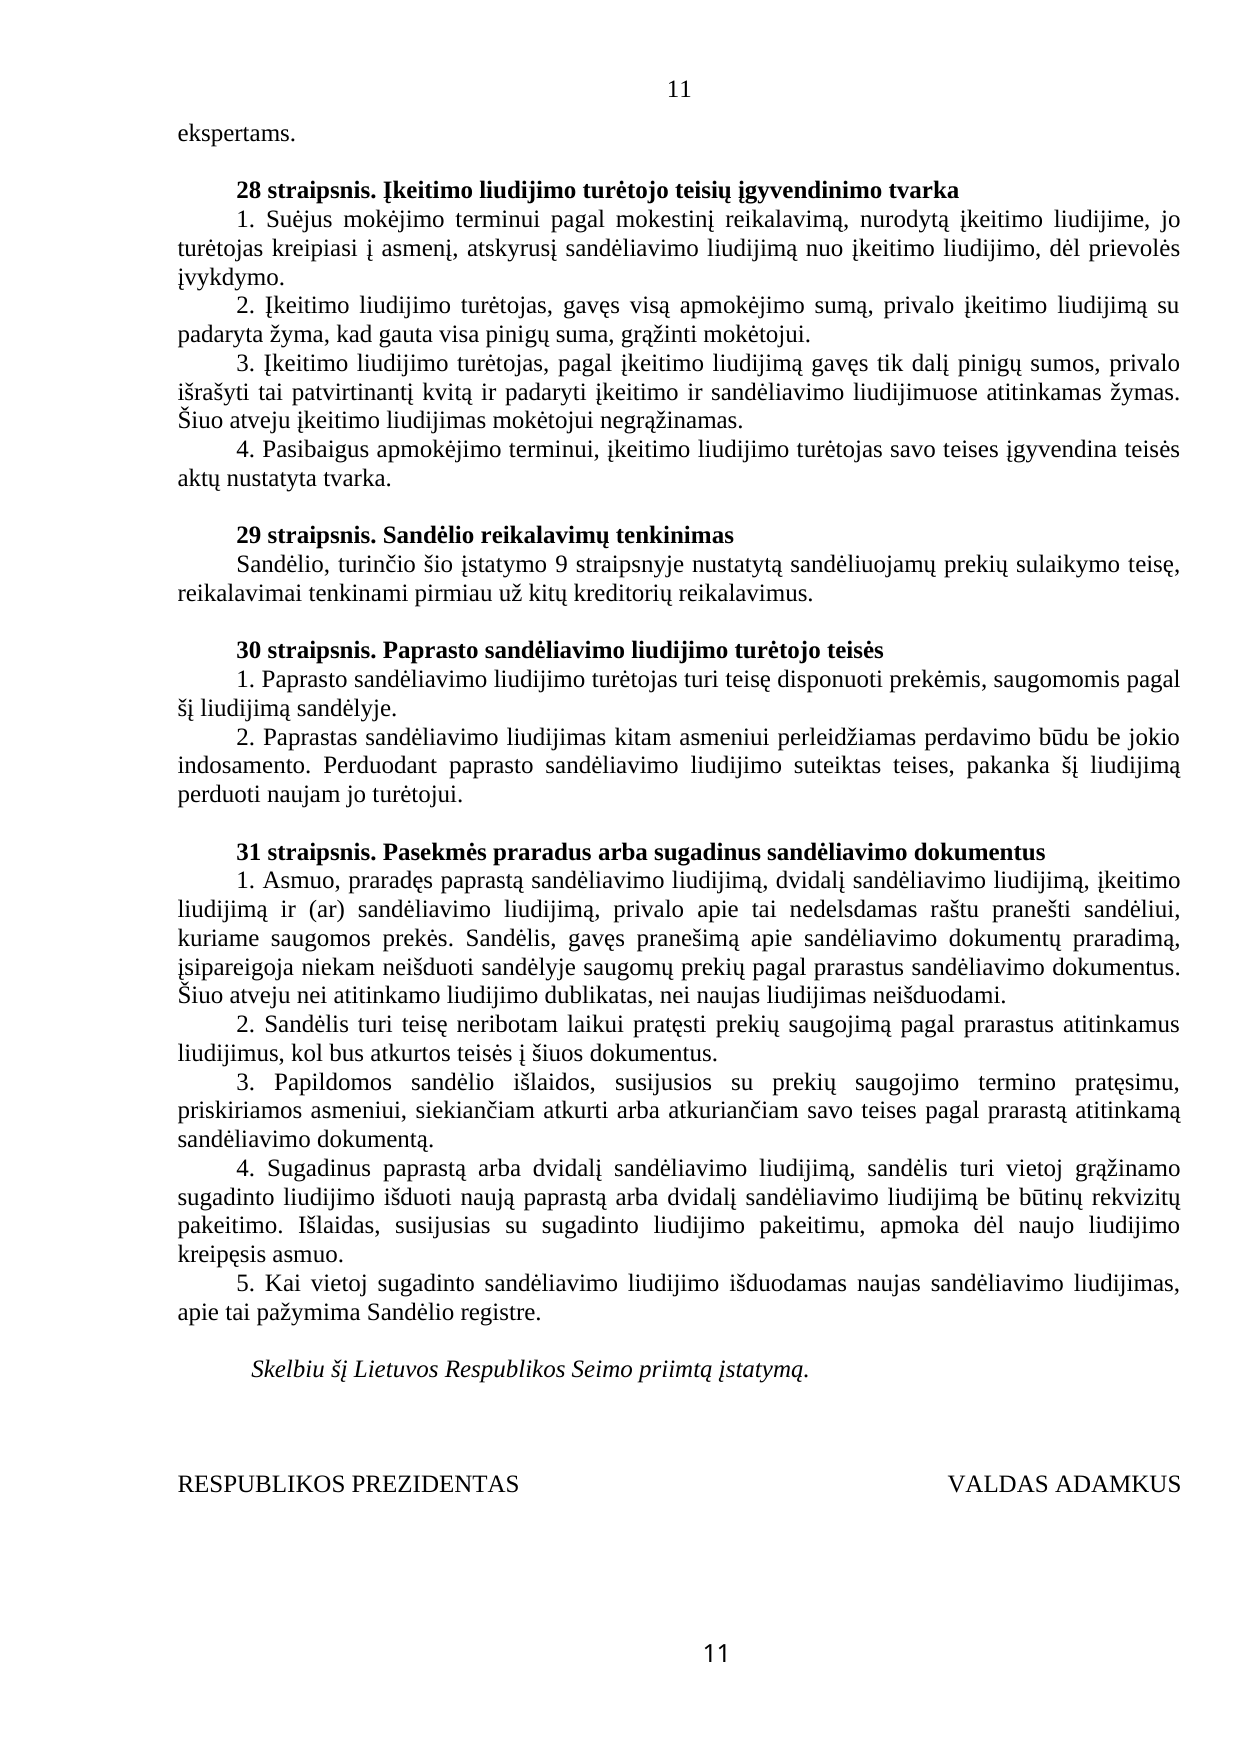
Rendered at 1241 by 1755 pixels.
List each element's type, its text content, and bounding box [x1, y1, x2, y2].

text 4. Pasibaigus apmokėjimo terminui, įkeitimo liudijimo turėtojas savo teises įgyvendina teisės aktų nustatyta tvarka. [177, 434, 1181, 492]
text 1. Asmuo, praradęs paprastą sandėliavimo liudijimą, dvidalį sandėliavimo liudijimą, įkeitimo liudijimą ir (ar) sandėliavimo liudijimą, privalo apie tai nedelsdamas raštu pranešti sandėliui, kuriame saugomos prekės. Sandėlis, gavęs pranešimą apie sandėliavimo dokumentų praradimą, įsipareigoja niekam neišduoti sandėlyje saugomų prekių pagal prarastus sandėliavimo dokumentus. Šiuo atveju nei atitinkamo liudijimo dublikatas, nei naujas liudijimas neišduodami. [177, 866, 1181, 1009]
text 3. Papildomos sandėlio išlaidos, susijusios su prekių saugojimo termino pratęsimu, priskiriamos asmeniui, siekiančiam atkurti arba atkuriančiam savo teises pagal prarastą atitinkamą sandėliavimo dokumentą. [177, 1067, 1181, 1153]
text 30 straipsnis. Paprasto sandėliavimo liudijimo turėtojo teisės [177, 636, 1181, 664]
text ekspertams. [177, 118, 1181, 147]
text 31 straipsnis. Pasekmės praradus arba sugadinus sandėliavimo dokumentus [177, 837, 1181, 866]
text 2. Paprastas sandėliavimo liudijimas kitam asmeniui perleidžiamas perdavimo būdu be jokio indosamento. Perduodant paprasto sandėliavimo liudijimo suteiktas teises, pakanka šį liudijimą perduoti naujam jo turėtojui. [177, 722, 1181, 808]
text 5. Kai vietoj sugadinto sandėliavimo liudijimo išduodamas naujas sandėliavimo liudijimas, apie tai pažymima Sandėlio registre. [177, 1268, 1181, 1326]
text 3. Įkeitimo liudijimo turėtojas, pagal įkeitimo liudijimą gavęs tik dalį pinigų sumos, privalo išrašyti tai patvirtinantį kvitą ir padaryti įkeitimo ir sandėliavimo liudijimuose atitinkamas žymas. Šiuo atveju įkeitimo liudijimas mokėtojui negrąžinamas. [177, 348, 1181, 434]
text Skelbiu šį Lietuvos Respublikos Seimo priimtą įstatymą. [177, 1354, 1181, 1383]
text 2. Sandėlis turi teisę neribotam laikui pratęsti prekių saugojimą pagal prarastus atitinkamus liudijimus, kol bus atkurtos teisės į šiuos dokumentus. [177, 1009, 1181, 1067]
text 1. Paprasto sandėliavimo liudijimo turėtojas turi teisę disponuoti prekėmis, saugomomis pagal šį liudijimą sandėlyje. [177, 664, 1181, 722]
text 4. Sugadinus paprastą arba dvidalį sandėliavimo liudijimą, sandėlis turi vietoj grąžinamo sugadinto liudijimo išduoti naują paprastą arba dvidalį sandėliavimo liudijimą be būtinų rekvizitų pakeitimo. Išlaidas, susijusias su sugadinto liudijimo pakeitimu, apmoka dėl naujo liudijimo kreipęsis asmuo. [177, 1153, 1181, 1268]
text 28 straipsnis. Įkeitimo liudijimo turėtojo teisių įgyvendinimo tvarka [177, 176, 1181, 204]
text Sandėlio, turinčio šio įstatymo 9 straipsnyje nustatytą sandėliuojamų prekių sulaikymo teisę, reikalavimai tenkinami pirmiau už kitų kreditorių reikalavimus. [177, 549, 1181, 607]
text 1. Suėjus mokėjimo terminui pagal mokestinį reikalavimą, nurodytą įkeitimo liudijime, jo turėtojas kreipiasi į asmenį, atskyrusį sandėliavimo liudijimą nuo įkeitimo liudijimo, dėl prievolės įvykdymo. [177, 204, 1181, 291]
text RESPUBLIKOS PREZIDENTAS VALDAS ADAMKUS [177, 1469, 1181, 1498]
text 29 straipsnis. Sandėlio reikalavimų tenkinimas [177, 521, 1181, 549]
text 2. Įkeitimo liudijimo turėtojas, gavęs visą apmokėjimo sumą, privalo įkeitimo liudijimą su padaryta žyma, kad gauta visa pinigų suma, grąžinti mokėtojui. [177, 291, 1181, 348]
